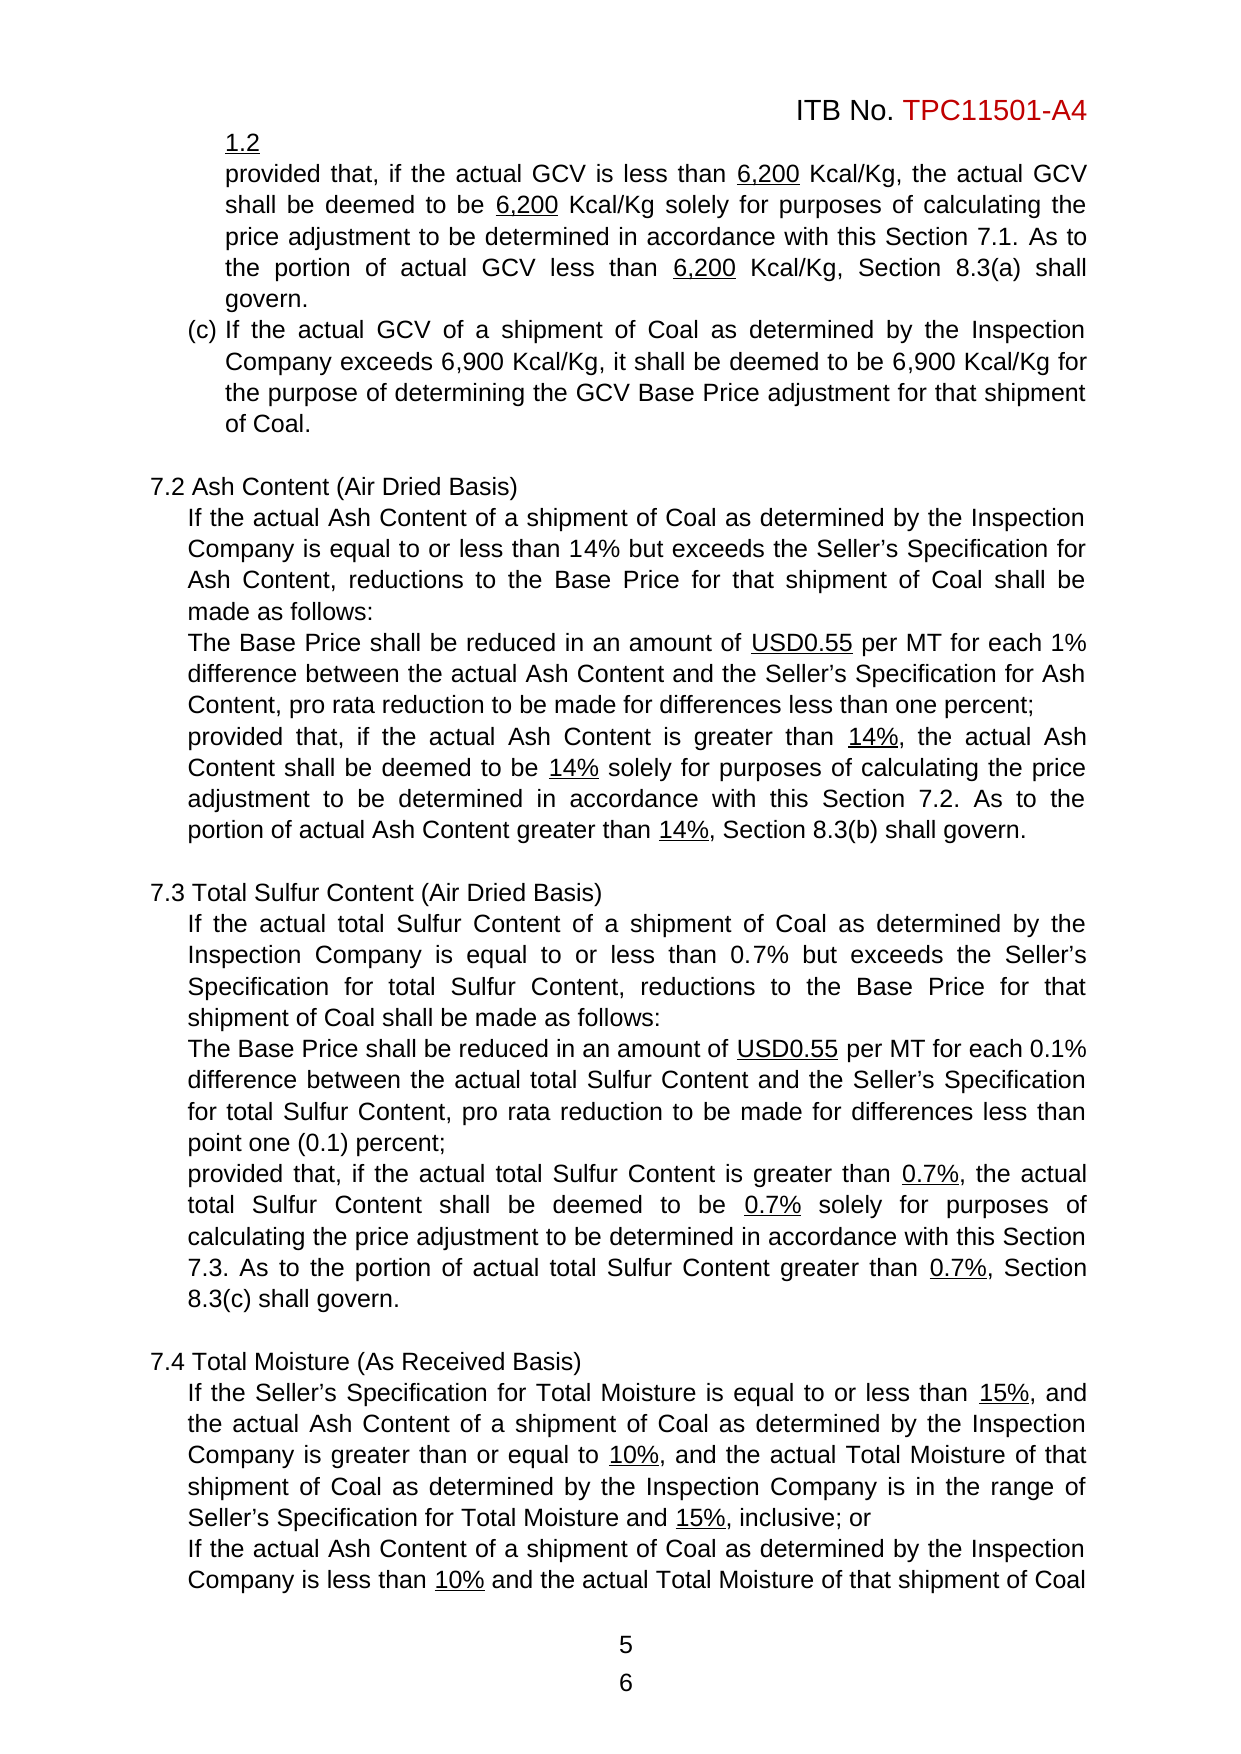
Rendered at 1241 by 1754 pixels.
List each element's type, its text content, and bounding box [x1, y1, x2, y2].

text 7.2 Ash Content (Air Dried Basis) [150, 470, 1192, 501]
text 7.3 Total Sulfur Content (Air Dried Basis) [150, 876, 1192, 907]
text The Base Price shall be reduced in an amount of USD0.55 per MT for each 1% difference between the actual Ash Content and the Seller’s Specification for Ash Content, pro rata reduction to be made for differences less than one percent; [187, 626, 1087, 720]
text (c) If the actual GCV of a shipment of Coal as determined by the Inspection Company exceeds 6,900 Kcal/Kg, it shall be deemed to be 6,900 Kcal/Kg for the purpose of determining the GCV Base Price adjustment for that shipment of Coal. [187, 314, 1087, 439]
text If the actual Ash Content of a shipment of Coal as determined by the Inspection Company is less than 10% and the actual Total Moisture of that shipment of Coal [187, 1532, 1087, 1595]
text 1.2 [225, 126, 1174, 157]
text provided that, if the actual GCV is less than 6,200 Kcal/Kg, the actual GCV shall be deemed to be 6,200 Kcal/Kg solely for purposes of calculating the price adjustment to be determined in accordance with this Section 7.1. As to the portion of actual GCV less than 6,200 Kcal/Kg, Section 8.3(a) shall govern. [225, 157, 1087, 314]
text provided that, if the actual Ash Content is greater than 14%, the actual Ash Content shall be deemed to be 14% solely for purposes of calculating the price adjustment to be determined in accordance with this Section 7.2. As to the portion of actual Ash Content greater than 14%, Section 8.3(b) shall govern. [187, 720, 1087, 845]
text 7.4 Total Moisture (As Received Basis) [150, 1345, 1192, 1376]
text The Base Price shall be reduced in an amount of USD0.55 per MT for each 0.1% difference between the actual total Sulfur Content and the Seller’s Specification for total Sulfur Content, pro rata reduction to be made for differences less than point one (0.1) percent; [187, 1032, 1087, 1157]
text If the actual total Sulfur Content of a shipment of Coal as determined by the Inspection Company is equal to or less than 0.7% but exceeds the Seller’s Specification for total Sulfur Content, reductions to the Base Price for that shipment of Coal shall be made as follows: [187, 907, 1087, 1032]
text provided that, if the actual total Sulfur Content is greater than 0.7%, the actual total Sulfur Content shall be deemed to be 0.7% solely for purposes of calculating the price adjustment to be determined in accordance with this Section 7.3. As to the portion of actual total Sulfur Content greater than 0.7%, Section 8.3(c) shall govern. [187, 1157, 1087, 1314]
text If the actual Ash Content of a shipment of Coal as determined by the Inspection Company is equal to or less than 14% but exceeds the Seller’s Specification for Ash Content, reductions to the Base Price for that shipment of Coal shall be made as follows: [187, 501, 1087, 626]
text If the Seller’s Specification for Total Moisture is equal to or less than 15%, and the actual Ash Content of a shipment of Coal as determined by the Inspection Company is greater than or equal to 10%, and the actual Total Moisture of that shipment of Coal as determined by the Inspection Company is in the range of Seller’s Specification for Total Moisture and 15%, inclusive; or [187, 1376, 1087, 1532]
